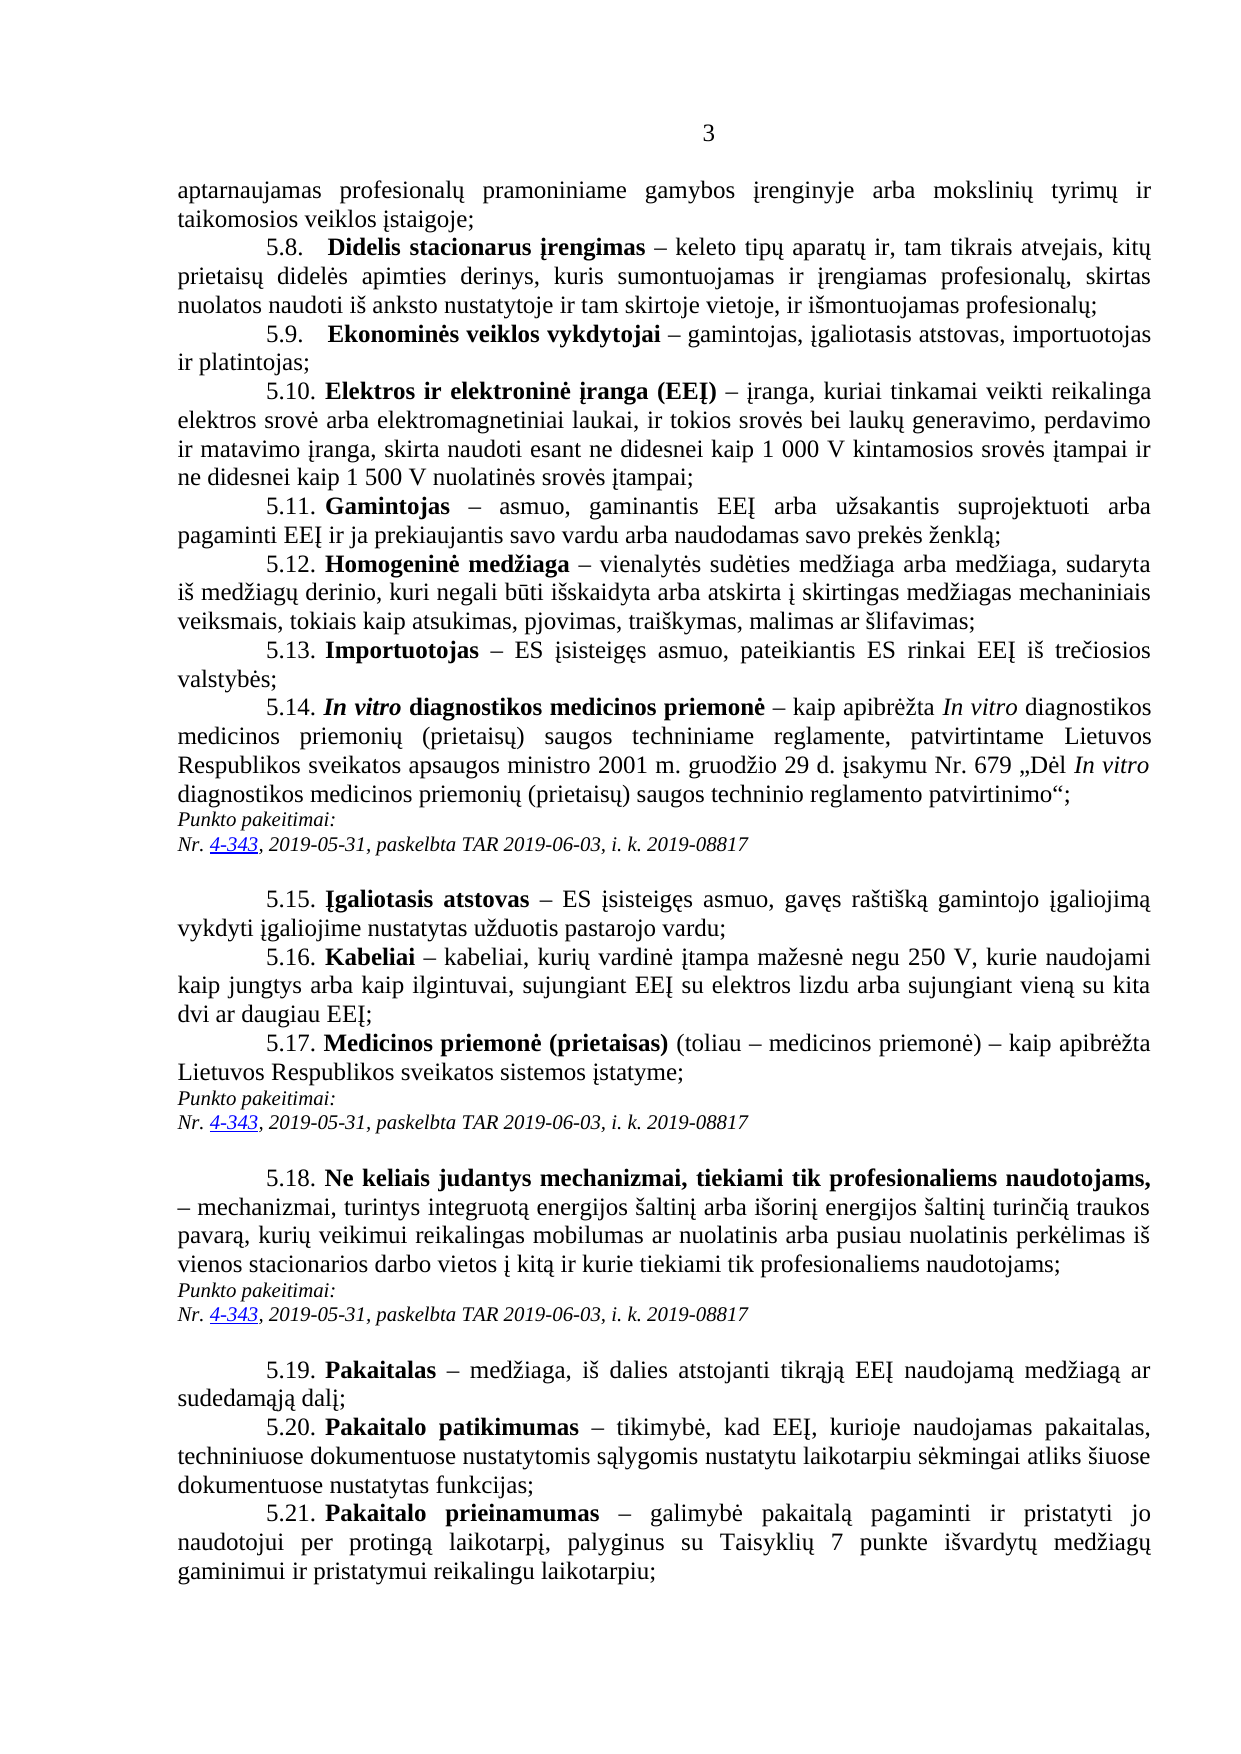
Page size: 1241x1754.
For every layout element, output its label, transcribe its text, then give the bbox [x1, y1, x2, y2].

text 5.15. Įgaliotasis atstovas – ES įsisteigęs asmuo, gavęs raštišką gamintojo įgaliojimą vykdyti įgaliojime nustatytas užduotis pastarojo vardu; [177, 884, 1152, 942]
text Punkto pakeitimai: [177, 1086, 1152, 1110]
text 5.18. Ne keliais judantys mechanizmai, tiekiami tik profesionaliems naudotojams, – mechanizmai, turintys integruotą energijos šaltinį arba išorinį energijos šaltinį turinčią traukos pavarą, kurių veikimui reikalingas mobilumas ar nuolatinis arba pusiau nuolatinis perkėlimas iš vienos stacionarios darbo vietos į kitą ir kurie tiekiami tik profesionaliems naudotojams; [177, 1163, 1152, 1278]
text Nr. 4-343, 2019-05-31, paskelbta TAR 2019-06-03, i. k. 2019-08817 [177, 831, 1152, 856]
text 5.10. Elektros ir elektroninė įranga (EEĮ) – įranga, kuriai tinkamai veikti reikalinga elektros srovė arba elektromagnetiniai laukai, ir tokios srovės bei laukų generavimo, perdavimo ir matavimo įranga, skirta naudoti esant ne didesnei kaip 1 000 V kintamosios srovės įtampai ir ne didesnei kaip 1 500 V nuolatinės srovės įtampai; [177, 376, 1152, 491]
text Nr. 4-343, 2019-05-31, paskelbta TAR 2019-06-03, i. k. 2019-08817 [177, 1110, 1152, 1134]
text 5.17. Medicinos priemonė (prietaisas) (toliau – medicinos priemonė) – kaip apibrėžta Lietuvos Respublikos sveikatos sistemos įstatyme; [177, 1028, 1152, 1086]
text 5.11. Gamintojas – asmuo, gaminantis EEĮ arba užsakantis suprojektuoti arba pagaminti EEĮ ir ja prekiaujantis savo vardu arba naudodamas savo prekės ženklą; [177, 491, 1152, 549]
text 5.12. Homogeninė medžiaga – vienalytės sudėties medžiaga arba medžiaga, sudaryta iš medžiagų derinio, kuri negali būti išskaidyta arba atskirta į skirtingas medžiagas mechaniniais veiksmais, tokiais kaip atsukimas, pjovimas, traiškymas, malimas ar šlifavimas; [177, 549, 1152, 635]
text 5.9. Ekonominės veiklos vykdytojai – gamintojas, įgaliotasis atstovas, importuotojas ir platintojas; [177, 319, 1152, 376]
text 5.20. Pakaitalo patikimumas – tikimybė, kad EEĮ, kurioje naudojamas pakaitalas, techniniuose dokumentuose nustatytomis sąlygomis nustatytu laikotarpiu sėkmingai atliks šiuose dokumentuose nustatytas funkcijas; [177, 1412, 1152, 1498]
text 5.19. Pakaitalas – medžiaga, iš dalies atstojanti tikrąją EEĮ naudojamą medžiagą ar sudedamąją dalį; [177, 1355, 1152, 1412]
text aptarnaujamas profesionalų pramoniniame gamybos įrenginyje arba mokslinių tyrimų ir taikomosios veiklos įstaigoje; [177, 175, 1152, 232]
text 5.14. In vitro diagnostikos medicinos priemonė – kaip apibrėžta In vitro diagnostikos medicinos priemonių (prietaisų) saugos techniniame reglamente, patvirtintame Lietuvos Respublikos sveikatos apsaugos ministro 2001 m. gruodžio 29 d. įsakymu Nr. 679 „Dėl In vitro diagnostikos medicinos priemonių (prietaisų) saugos techninio reglamento patvirtinimo“; [177, 692, 1152, 807]
text 5.13. Importuotojas – ES įsisteigęs asmuo, pateikiantis ES rinkai EEĮ iš trečiosios valstybės; [177, 635, 1152, 692]
text 5.21. Pakaitalo prieinamumas – galimybė pakaitalą pagaminti ir pristatyti jo naudotojui per protingą laikotarpį, palyginus su Taisyklių 7 punkte išvardytų medžiagų gaminimui ir pristatymui reikalingu laikotarpiu; [177, 1498, 1152, 1585]
text 5.8. Didelis stacionarus įrengimas – keleto tipų aparatų ir, tam tikrais atvejais, kitų prietaisų didelės apimties derinys, kuris sumontuojamas ir įrengiamas profesionalų, skirtas nuolatos naudoti iš anksto nustatytoje ir tam skirtoje vietoje, ir išmontuojamas profesionalų; [177, 232, 1152, 319]
text 5.16. Kabeliai – kabeliai, kurių vardinė įtampa mažesnė negu 250 V, kurie naudojami kaip jungtys arba kaip ilgintuvai, sujungiant EEĮ su elektros lizdu arba sujungiant vieną su kita dvi ar daugiau EEĮ; [177, 942, 1152, 1028]
text Nr. 4-343, 2019-05-31, paskelbta TAR 2019-06-03, i. k. 2019-08817 [177, 1302, 1152, 1326]
text Punkto pakeitimai: [177, 1278, 1152, 1302]
text Punkto pakeitimai: [177, 807, 1152, 831]
